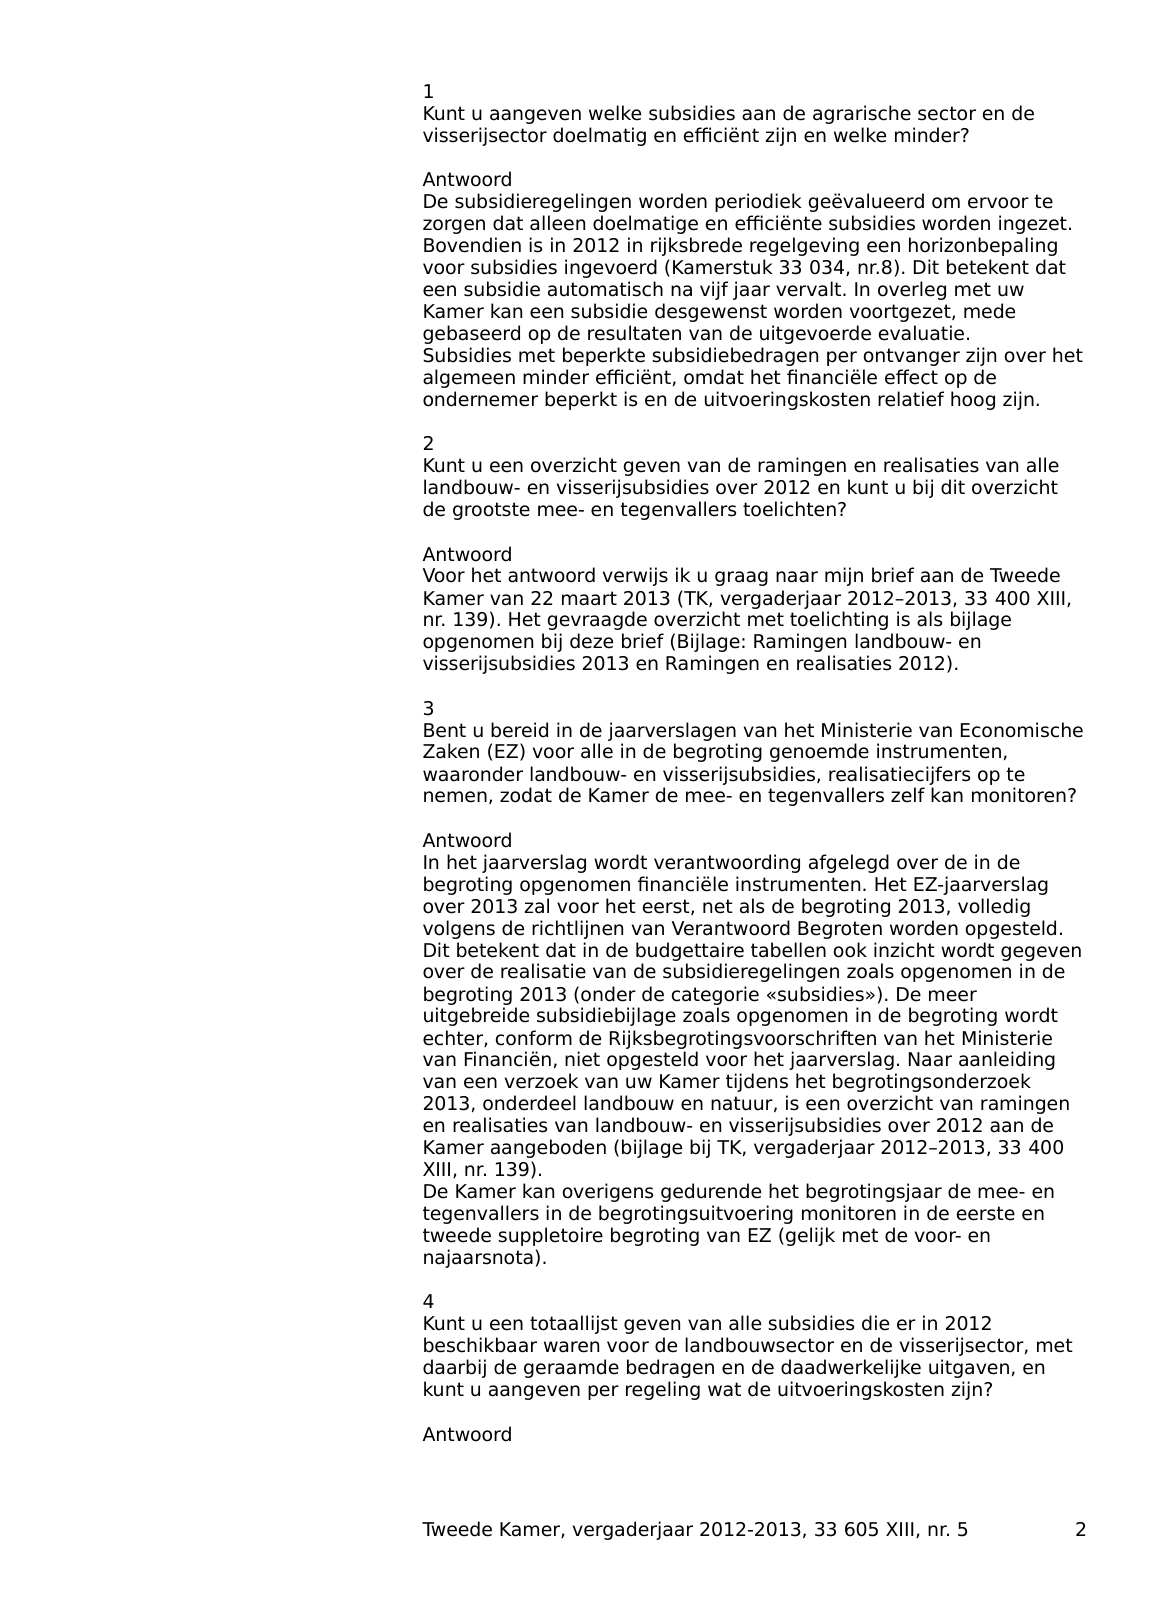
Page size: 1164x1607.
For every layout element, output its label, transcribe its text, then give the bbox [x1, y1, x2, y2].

text Subsidies met beperkte subsidiebedragen per ontvanger zijn over het algemeen minder efficiënt, omdat het financiële effect op de ondernemer beperkt is en de uitvoeringskosten relatief hoog zijn. [422, 345, 1087, 411]
text In het jaarverslag wordt verantwoording afgelegd over de in de begroting opgenomen financiële instrumenten. Het EZ-jaarverslag over 2013 zal voor het eerst, net als de begroting 2013, volledig volgens de richtlijnen van Verantwoord Begroten worden opgesteld. Dit betekent dat in de budgettaire tabellen ook inzicht wordt gegeven over de realisatie van de subsidieregelingen zoals opgenomen in de begroting 2013 (onder de categorie «subsidies»). De meer uitgebreide subsidiebijlage zoals opgenomen in de begroting wordt echter, conform de Rijksbegrotingsvoorschriften van het Ministerie van Financiën, niet opgesteld voor het jaarverslag. Naar aanleiding van een verzoek van uw Kamer tijdens het begrotingsonderzoek 2013, onderdeel landbouw en natuur, is een overzicht van ramingen en realisaties van landbouw- en visserijsubsidies over 2012 aan de Kamer aangeboden (bijlage bij TK, vergaderjaar 2012–2013, 33 400 XIII, nr. 139). [422, 852, 1087, 1181]
text Bent u bereid in de jaarverslagen van het Ministerie van Economische Zaken (EZ) voor alle in de begroting genoemde instrumenten, waaronder landbouw- en visserijsubsidies, realisatiecijfers op te nemen, zodat de Kamer de mee- en tegenvallers zelf kan monitoren? [422, 719, 1087, 807]
text 3 [422, 697, 1087, 719]
text De subsidieregelingen worden periodiek geëvalueerd om ervoor te zorgen dat alleen doelmatige en efficiënte subsidies worden ingezet. Bovendien is in 2012 in rijksbrede regelgeving een horizonbepaling voor subsidies ingevoerd (Kamerstuk 33 034, nr.8). Dit betekent dat een subsidie automatisch na vijf jaar vervalt. In overleg met uw Kamer kan een subsidie desgewenst worden voortgezet, mede gebaseerd op de resultaten van de uitgevoerde evaluatie. [422, 191, 1087, 345]
text 1 [422, 81, 1087, 103]
text Antwoord [422, 543, 1087, 565]
text Kunt u aangeven welke subsidies aan de agrarische sector en de visserijsector doelmatig en efficiënt zijn en welke minder? [422, 103, 1087, 147]
text 4 [422, 1291, 1087, 1313]
text Voor het antwoord verwijs ik u graag naar mijn brief aan de Tweede Kamer van 22 maart 2013 (TK, vergaderjaar 2012–2013, 33 400 XIII, nr. 139). Het gevraagde overzicht met toelichting is als bijlage opgenomen bij deze brief (Bijlage: Ramingen landbouw- en visserijsubsidies 2013 en Ramingen en realisaties 2012). [422, 565, 1087, 675]
text Antwoord [422, 1423, 1087, 1445]
text 2 [422, 433, 1087, 455]
text Kunt u een overzicht geven van de ramingen en realisaties van alle landbouw- en visserijsubsidies over 2012 en kunt u bij dit overzicht de grootste mee- en tegenvallers toelichten? [422, 455, 1087, 521]
text De Kamer kan overigens gedurende het begrotingsjaar de mee- en tegenvallers in de begrotingsuitvoering monitoren in de eerste en tweede suppletoire begroting van EZ (gelijk met de voor- en najaarsnota). [422, 1181, 1087, 1269]
text Kunt u een totaallijst geven van alle subsidies die er in 2012 beschikbaar waren voor de landbouwsector en de visserijsector, met daarbij de geraamde bedragen en de daadwerkelijke uitgaven, en kunt u aangeven per regeling wat de uitvoeringskosten zijn? [422, 1313, 1087, 1401]
text Antwoord [422, 829, 1087, 852]
text Antwoord [422, 169, 1087, 191]
